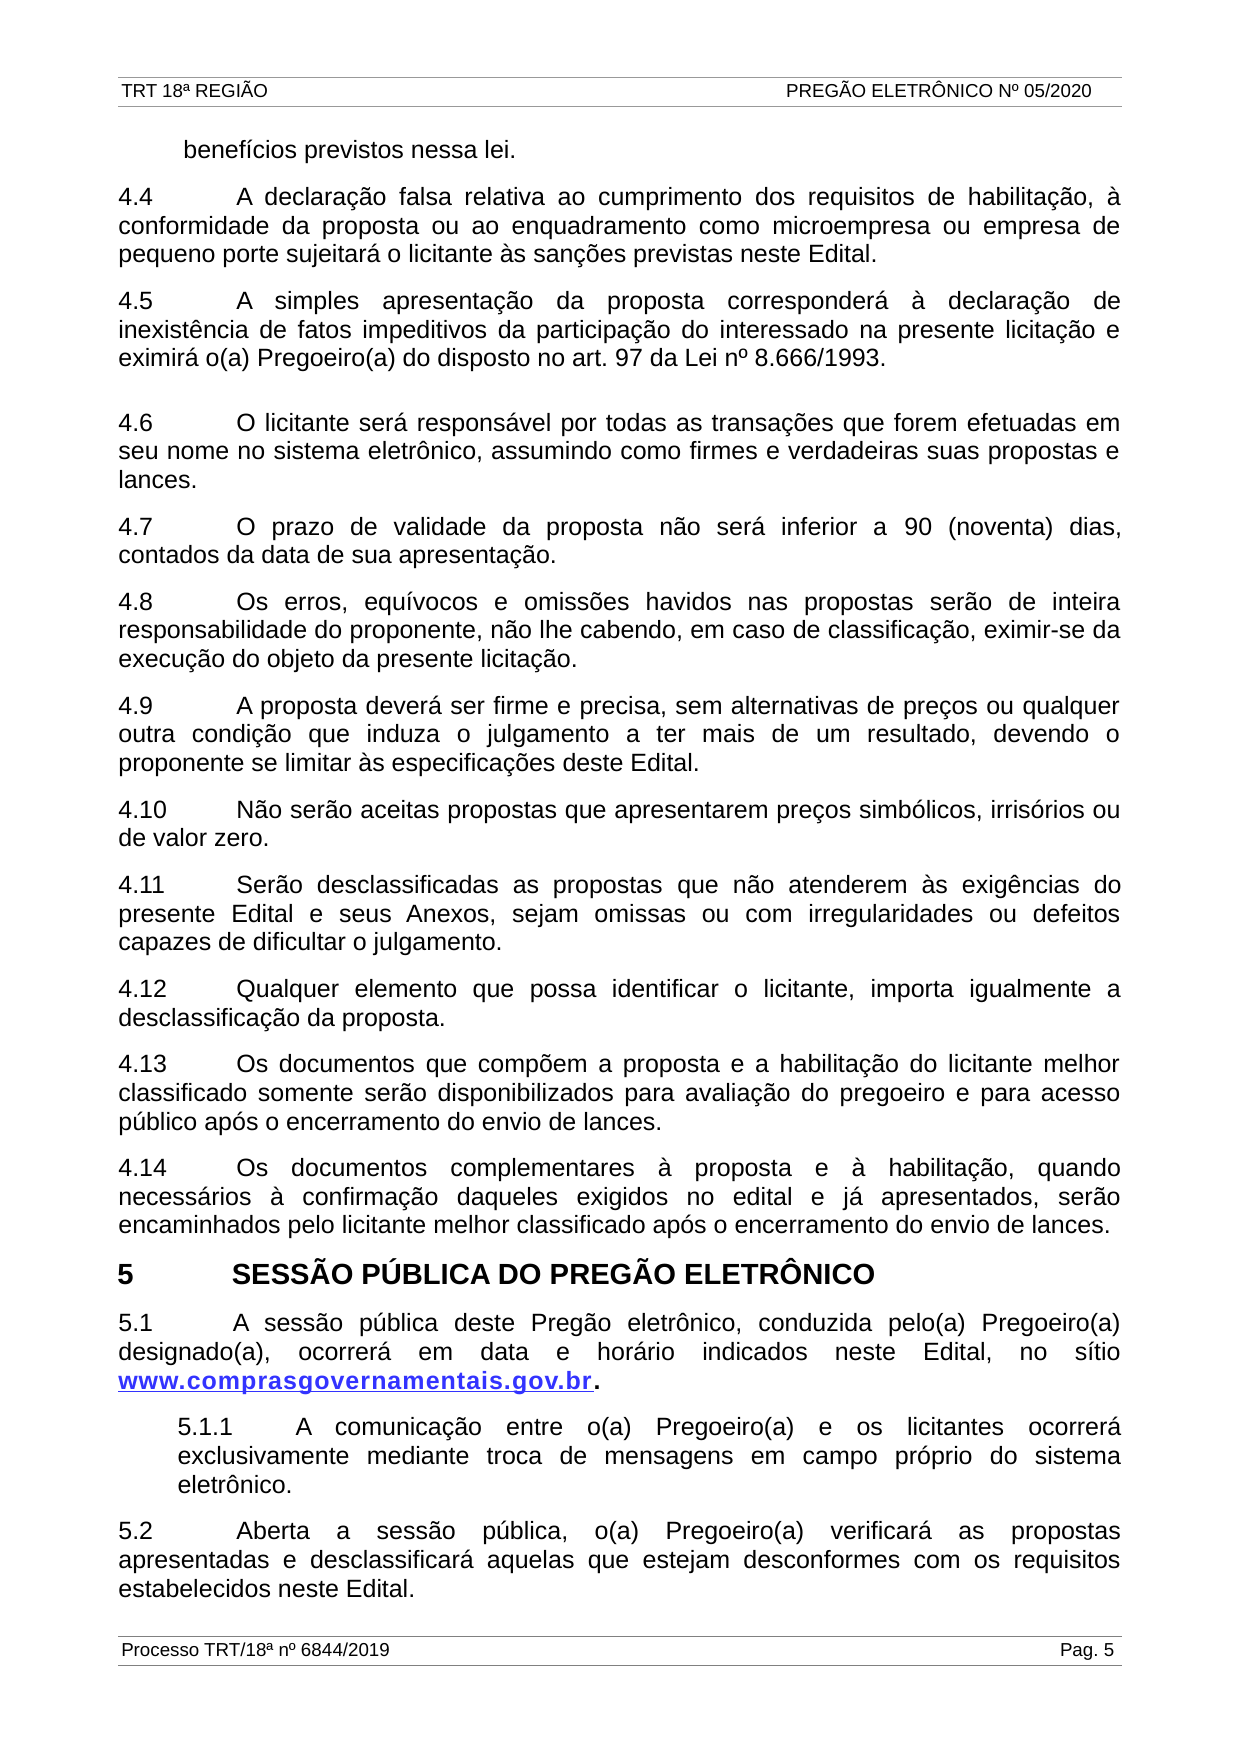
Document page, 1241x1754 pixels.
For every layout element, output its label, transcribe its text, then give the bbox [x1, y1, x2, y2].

text 4.10 Não serão aceitas propostas que apresentarem preços simbólicos, irrisórios ou de valor zero. [118, 795, 1122, 852]
text 5.2 Aberta a sessão pública, o(a) Pregoeiro(a) verificará as propostas apresentadas e desclassificará aquelas que estejam desconformes com os requisitos estabelecidos neste Edital. [118, 1516, 1122, 1602]
text 4.5 A simples apresentação da proposta corresponderá à declaração de inexistência de fatos impeditivos da participação do interessado na presente licitação e eximirá o(a) Pregoeiro(a) do disposto no art. 97 da Lei nº 8.666/1993. [118, 286, 1122, 372]
text 5 SESSÃO PÚBLICA DO PREGÃO ELETRÔNICO [117, 1257, 1122, 1291]
text 4.4 A declaração falsa relativa ao cumprimento dos requisitos de habilitação, à conformidade da proposta ou ao enquadramento como microempresa ou empresa de pequeno porte sujeitará o licitante às sanções previstas neste Edital. [118, 182, 1122, 268]
text 4.7 O prazo de validade da proposta não será inferior a 90 (noventa) dias, contados da data de sua apresentação. [118, 512, 1122, 569]
text 4.9 A proposta deverá ser firme e precisa, sem alternativas de preços ou qualquer outra condição que induza o julgamento a ter mais de um resultado, devendo o proponente se limitar às especificações deste Edital. [118, 691, 1122, 777]
text benefícios previstos nessa lei. [183, 136, 1122, 164]
text 4.13 Os documentos que compõem a proposta e a habilitação do licitante melhor classificado somente serão disponibilizados para avaliação do pregoeiro e para acesso público após o encerramento do envio de lances. [118, 1049, 1122, 1135]
text 4.11 Serão desclassificadas as propostas que não atenderem às exigências do presente Edital e seus Anexos, sejam omissas ou com irregularidades ou defeitos capazes de dificultar o julgamento. [118, 870, 1122, 956]
text 5.1.1 A comunicação entre o(a) Pregoeiro(a) e os licitantes ocorrerá exclusivamente mediante troca de mensagens em campo próprio do sistema eletrônico. [177, 1412, 1122, 1498]
text 4.14 Os documentos complementares à proposta e à habilitação, quando necessários à confirmação daqueles exigidos no edital e já apresentados, serão encaminhados pelo licitante melhor classificado após o encerramento do envio de lances. [118, 1153, 1122, 1239]
text 5.1 A sessão pública deste Pregão eletrônico, conduzida pelo(a) Pregoeiro(a) designado(a), ocorrerá em data e horário indicados neste Edital, no sítio www.comprasgovernamentais.gov.br. [118, 1308, 1122, 1394]
list 4.6 O licitante será responsável por todas as transações que forem efetuadas em seu nome no sistema eletrônico, assumindo como firmes e verdadeiras suas propostas e lances. [118, 408, 1122, 494]
list 4.12 Qualquer elemento que possa identificar o licitante, importa igualmente a desclassificação da proposta. [118, 974, 1122, 1031]
text 4.8 Os erros, equívocos e omissões havidos nas propostas serão de inteira responsabilidade do proponente, não lhe cabendo, em caso de classificação, eximir-se da execução do objeto da presente licitação. [118, 587, 1122, 673]
